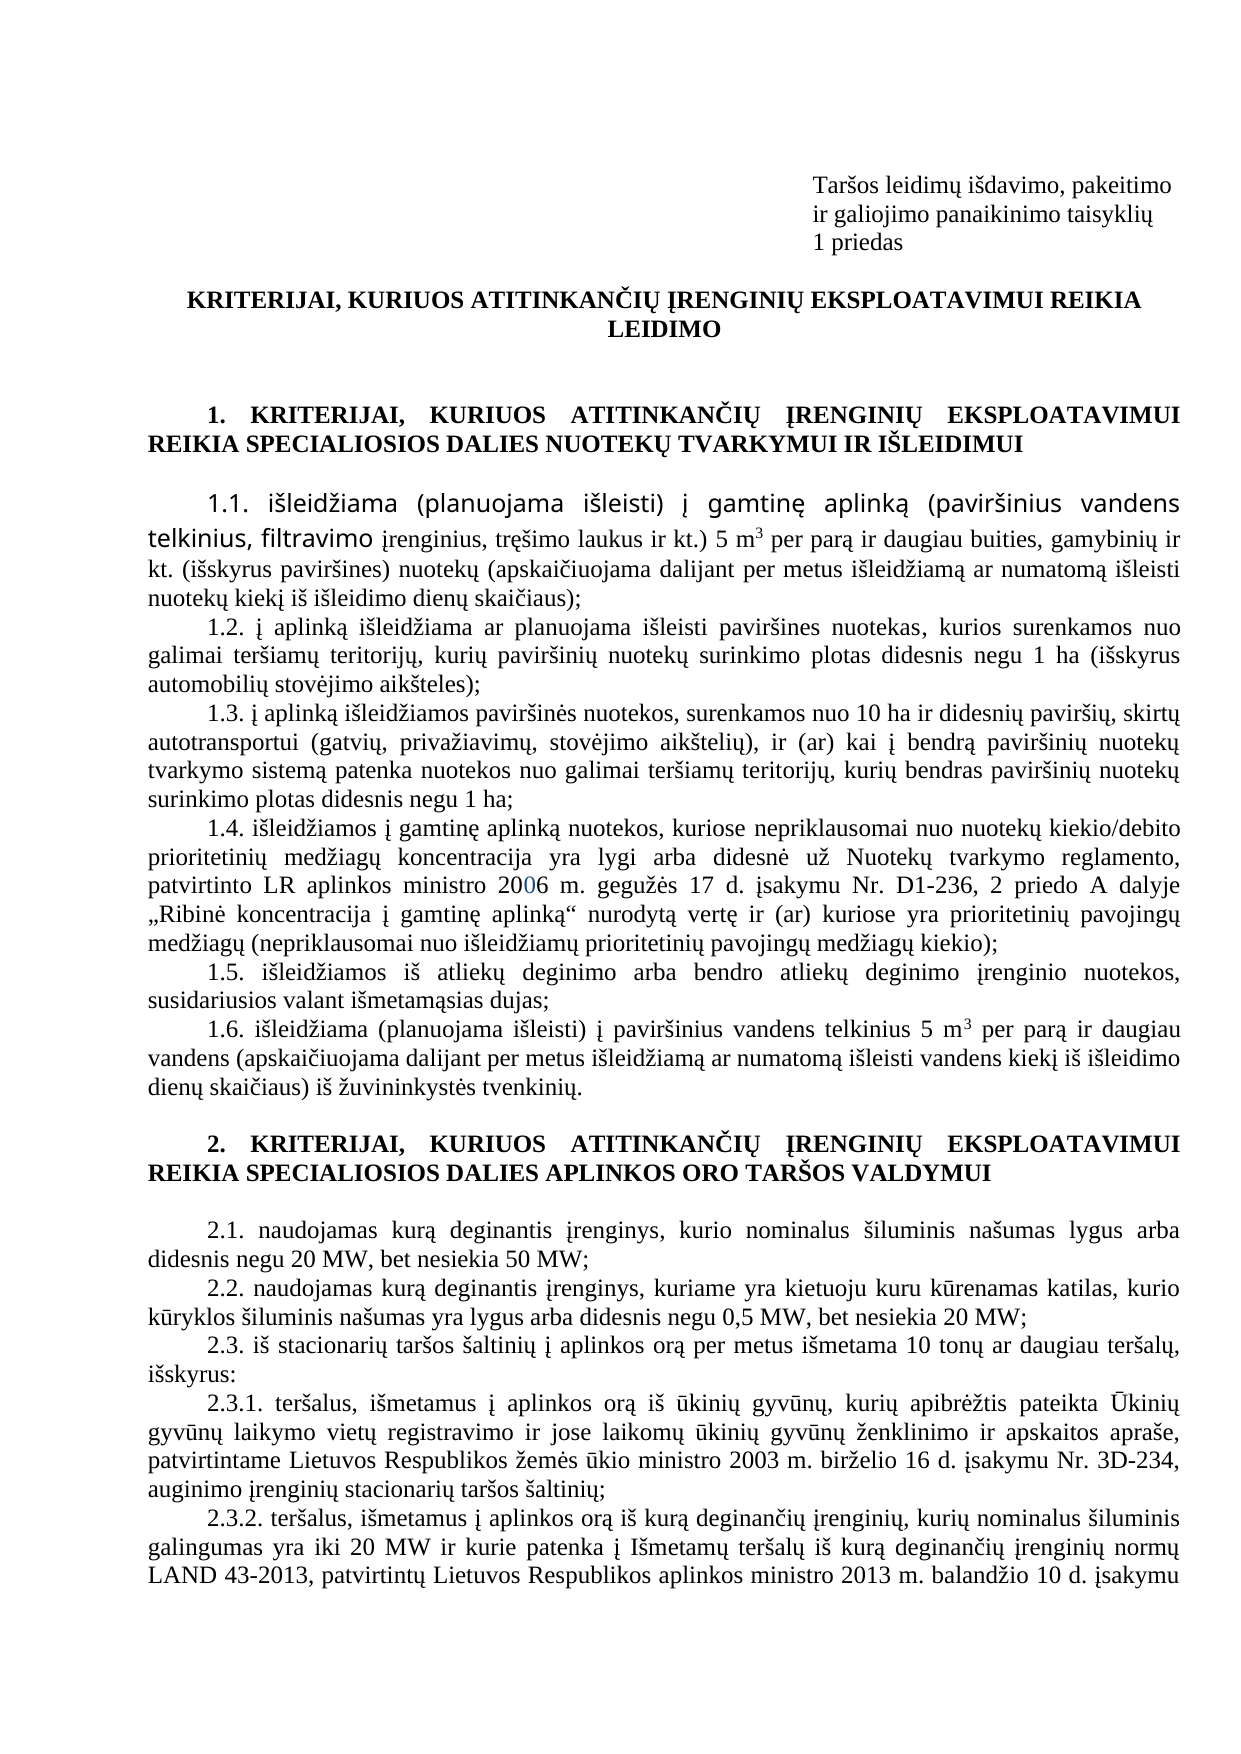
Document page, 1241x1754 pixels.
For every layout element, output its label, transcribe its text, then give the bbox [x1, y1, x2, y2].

text 1.3. į aplinką išleidžiamos paviršinės nuotekos, surenkamos nuo 10 ha ir didesnių paviršių, skirtų autotransportui (gatvių, privažiavimų, stovėjimo aikštelių), ir (ar) kai į bendrą paviršinių nuotekų tvarkymo sistemą patenka nuotekos nuo galimai teršiamų teritorijų, kurių bendras paviršinių nuotekų surinkimo plotas didesnis negu 1 ha; [148, 698, 1181, 813]
text 1.4. išleidžiamos į gamtinę aplinką nuotekos, kuriose nepriklausomai nuo nuotekų kiekio/debito prioritetinių medžiagų koncentracija yra lygi arba didesnė už Nuotekų tvarkymo reglamento, patvirtinto LR aplinkos ministro 2006 m. gegužės 17 d. įsakymu Nr. D1-236, 2 priedo A dalyje „Ribinė koncentracija į gamtinę aplinką“ nurodytą vertę ir (ar) kuriose yra prioritetinių pavojingų medžiagų (nepriklausomai nuo išleidžiamų prioritetinių pavojingų medžiagų kiekio); [148, 813, 1181, 957]
text 1.1. išleidžiama (planuojama išleisti) į gamtinę aplinką (paviršinius vandens telkinius, filtravimo įrenginius, tręšimo laukus ir kt.) 5 m3 per parą ir daugiau buities, gamybinių ir kt. (išskyrus paviršines) nuotekų (apskaičiuojama dalijant per metus išleidžiamą ar numatomą išleisti nuotekų kiekį iš išleidimo dienų skaičiaus); [148, 486, 1181, 612]
text 2.3.2. teršalus, išmetamus į aplinkos orą iš kurą deginančių įrenginių, kurių nominalus šiluminis galingumas yra iki 20 MW ir kurie patenka į Išmetamų teršalų iš kurą deginančių įrenginių normų LAND 43-2013, patvirtintų Lietuvos Respublikos aplinkos ministro 2013 m. balandžio 10 d. įsakymu [148, 1503, 1181, 1589]
text 2. KRITERIJAI, KURIUOS ATITINKANČIŲ ĮRENGINIŲ EKSPLOATAVIMUI REIKIA SPECIALIOSIOS DALIES APLINKOS ORO TARŠOS VALDYMUI [148, 1129, 1181, 1187]
text 2.2. naudojamas kurą deginantis įrenginys, kuriame yra kietuoju kuru kūrenamas katilas, kurio kūryklos šiluminis našumas yra lygus arba didesnis negu 0,5 MW, bet nesiekia 20 MW; [148, 1273, 1181, 1331]
text 2.1. naudojamas kurą deginantis įrenginys, kurio nominalus šiluminis našumas lygus arba didesnis negu 20 MW, bet nesiekia 50 MW; [148, 1216, 1181, 1273]
text 2.3. iš stacionarių taršos šaltinių į aplinkos orą per metus išmetama 10 tonų ar daugiau teršalų, išskyrus: [148, 1331, 1181, 1388]
text 1.5. išleidžiamos iš atliekų deginimo arba bendro atliekų deginimo įrenginio nuotekos, susidariusios valant išmetamąsias dujas; [148, 957, 1181, 1014]
text Taršos leidimų išdavimo, pakeitimo [148, 170, 1181, 199]
text 1 priedas [148, 227, 1181, 256]
text 1.6. išleidžiama (planuojama išleisti) į paviršinius vandens telkinius 5 m3 per parą ir daugiau vandens (apskaičiuojama dalijant per metus išleidžiamą ar numatomą išleisti vandens kiekį iš išleidimo dienų skaičiaus) iš žuvininkystės tvenkinių. [148, 1014, 1181, 1101]
text 1.2. į aplinką išleidžiama ar planuojama išleisti paviršines nuotekas, kurios surenkamos nuo galimai teršiamų teritorijų, kurių paviršinių nuotekų surinkimo plotas didesnis negu 1 ha (išskyrus automobilių stovėjimo aikšteles); [148, 612, 1181, 698]
text ir galiojimo panaikinimo taisyklių [148, 199, 1181, 227]
text 1. KRITERIJAI, KURIUOS ATITINKANČIŲ ĮRENGINIŲ EKSPLOATAVIMUI REIKIA SPECIALIOSIOS DALIES NUOTEKŲ TVARKYMUI IR IŠLEIDIMUI [148, 400, 1181, 457]
text 2.3.1. teršalus, išmetamus į aplinkos orą iš ūkinių gyvūnų, kurių apibrėžtis pateikta Ūkinių gyvūnų laikymo vietų registravimo ir jose laikomų ūkinių gyvūnų ženklinimo ir apskaitos apraše, patvirtintame Lietuvos Respublikos žemės ūkio ministro 2003 m. birželio 16 d. įsakymu Nr. 3D-234, auginimo įrenginių stacionarių taršos šaltinių; [148, 1388, 1181, 1503]
text KRITERIJAI, KURIUOS ATITINKANČIŲ ĮRENGINIŲ EKSPLOATAVIMUI REIKIA LEIDIMO [148, 285, 1181, 342]
